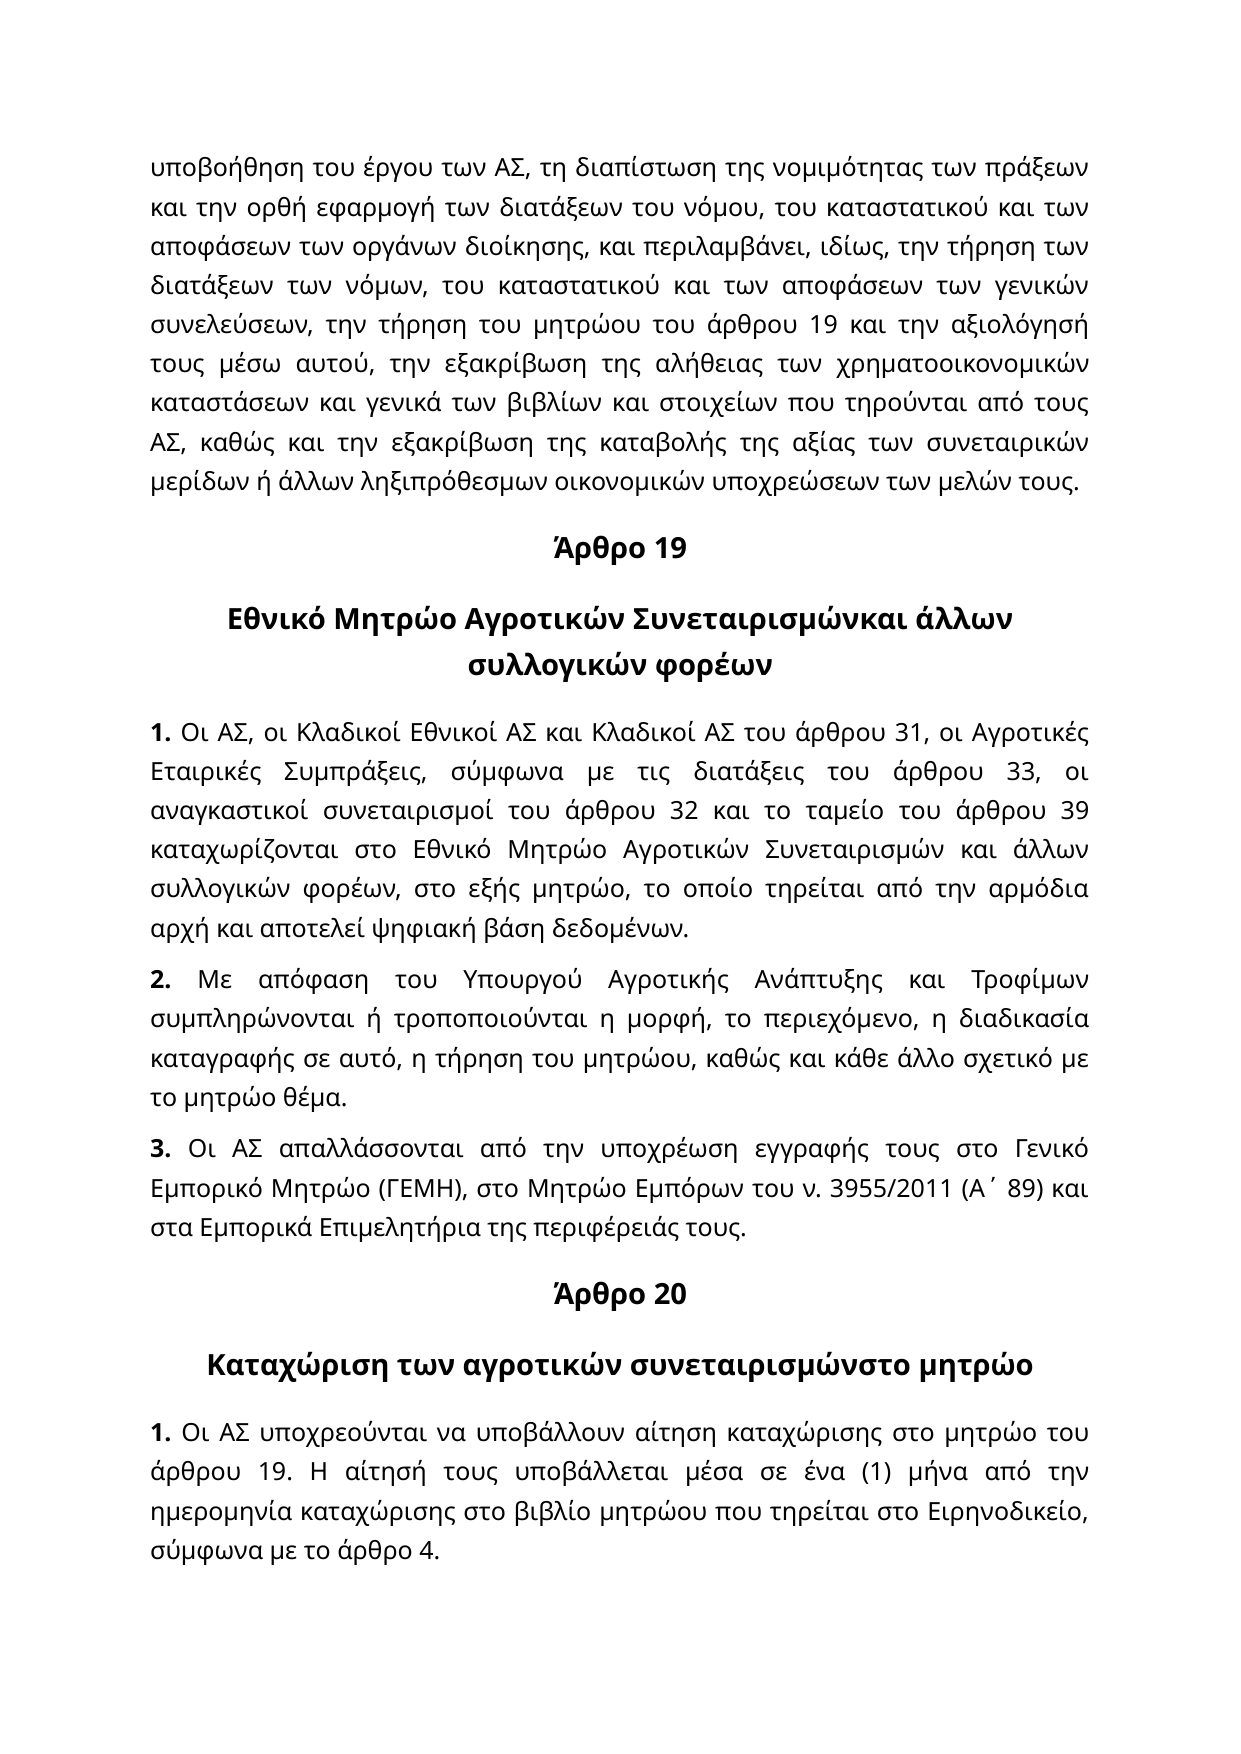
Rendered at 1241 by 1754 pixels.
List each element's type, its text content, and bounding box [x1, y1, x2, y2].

subtitle Εθνικό Μητρώο Αγροτικών Συνεταιρισμώνκαι άλλων συλλογικών φορέων [150, 598, 1090, 683]
text υποβοήθηση του έργου των ΑΣ, τη διαπίστωση της νομιμότητας των πράξεων και την ορθή εφαρμογή των διατάξεων του νόμου, του καταστατικού και των αποφάσεων των οργάνων διοίκησης, και περιλαμβάνει, ιδίως, την τήρηση των διατάξεων των νόμων, του καταστατικού και των αποφάσεων των γενικών συνελεύσεων, την τήρηση του μητρώου του άρθρου 19 και την αξιολόγησή τους μέσω αυτού, την εξακρίβωση της αλήθειας των χρηματοοικονομικών καταστάσεων και γενικά των βιβλίων και στοιχείων που τηρούνται από τους ΑΣ, καθώς και την εξακρίβωση της καταβολής της αξίας των συνεταιρικών μερίδων ή άλλων ληξιπρόθεσμων οικονομικών υποχρεώσεων των μελών τους. [150, 150, 1090, 497]
text 2. Με απόφαση του Υπουργού Αγροτικής Ανάπτυξης και Τροφίμων συμπληρώνονται ή τροποποιούνται η μορφή, το περιεχόμενο, η διαδικασία καταγραφής σε αυτό, η τήρηση του μητρώου, καθώς και κάθε άλλο σχετικό με το μητρώο θέμα. [150, 962, 1090, 1113]
text 1. Οι ΑΣ υποχρεούνται να υποβάλλουν αίτηση καταχώρισης στο μητρώο του άρθρου 19. Η αίτησή τους υποβάλλεται μέσα σε ένα (1) μήνα από την ημερομηνία καταχώρισης στο βιβλίο μητρώου που τηρείται στο Ειρηνοδικείο, σύμφωνα με το άρθρο 4. [150, 1415, 1090, 1566]
text 3. Οι ΑΣ απαλλάσσονται από την υποχρέωση εγγραφής τους στο Γενικό Εμπορικό Μητρώο (ΓΕΜΗ), στο Μητρώο Εμπόρων του ν. 3955/2011 (Α΄ 89) και στα Εμπορικά Επιμελητήρια της περιφέρειάς τους. [150, 1131, 1090, 1243]
subtitle Άρθρο 20 [150, 1273, 1090, 1313]
subtitle Καταχώριση των αγροτικών συνεταιρισμώνστο μητρώο [150, 1344, 1090, 1384]
subtitle Άρθρο 19 [150, 527, 1090, 567]
text 1. Οι ΑΣ, οι Κλαδικοί Εθνικοί ΑΣ και Κλαδικοί ΑΣ του άρθρου 31, οι Αγροτικές Εταιρικές Συμπράξεις, σύμφωνα με τις διατάξεις του άρθρου 33, οι αναγκαστικοί συνεταιρισμοί του άρθρου 32 και το ταμείο του άρθρου 39 καταχωρίζονται στο Εθνικό Μητρώο Αγροτικών Συνεταιρισμών και άλλων συλλογικών φορέων, στο εξής μητρώο, το οποίο τηρείται από την αρμόδια αρχή και αποτελεί ψηφιακή βάση δεδομένων. [150, 714, 1090, 944]
